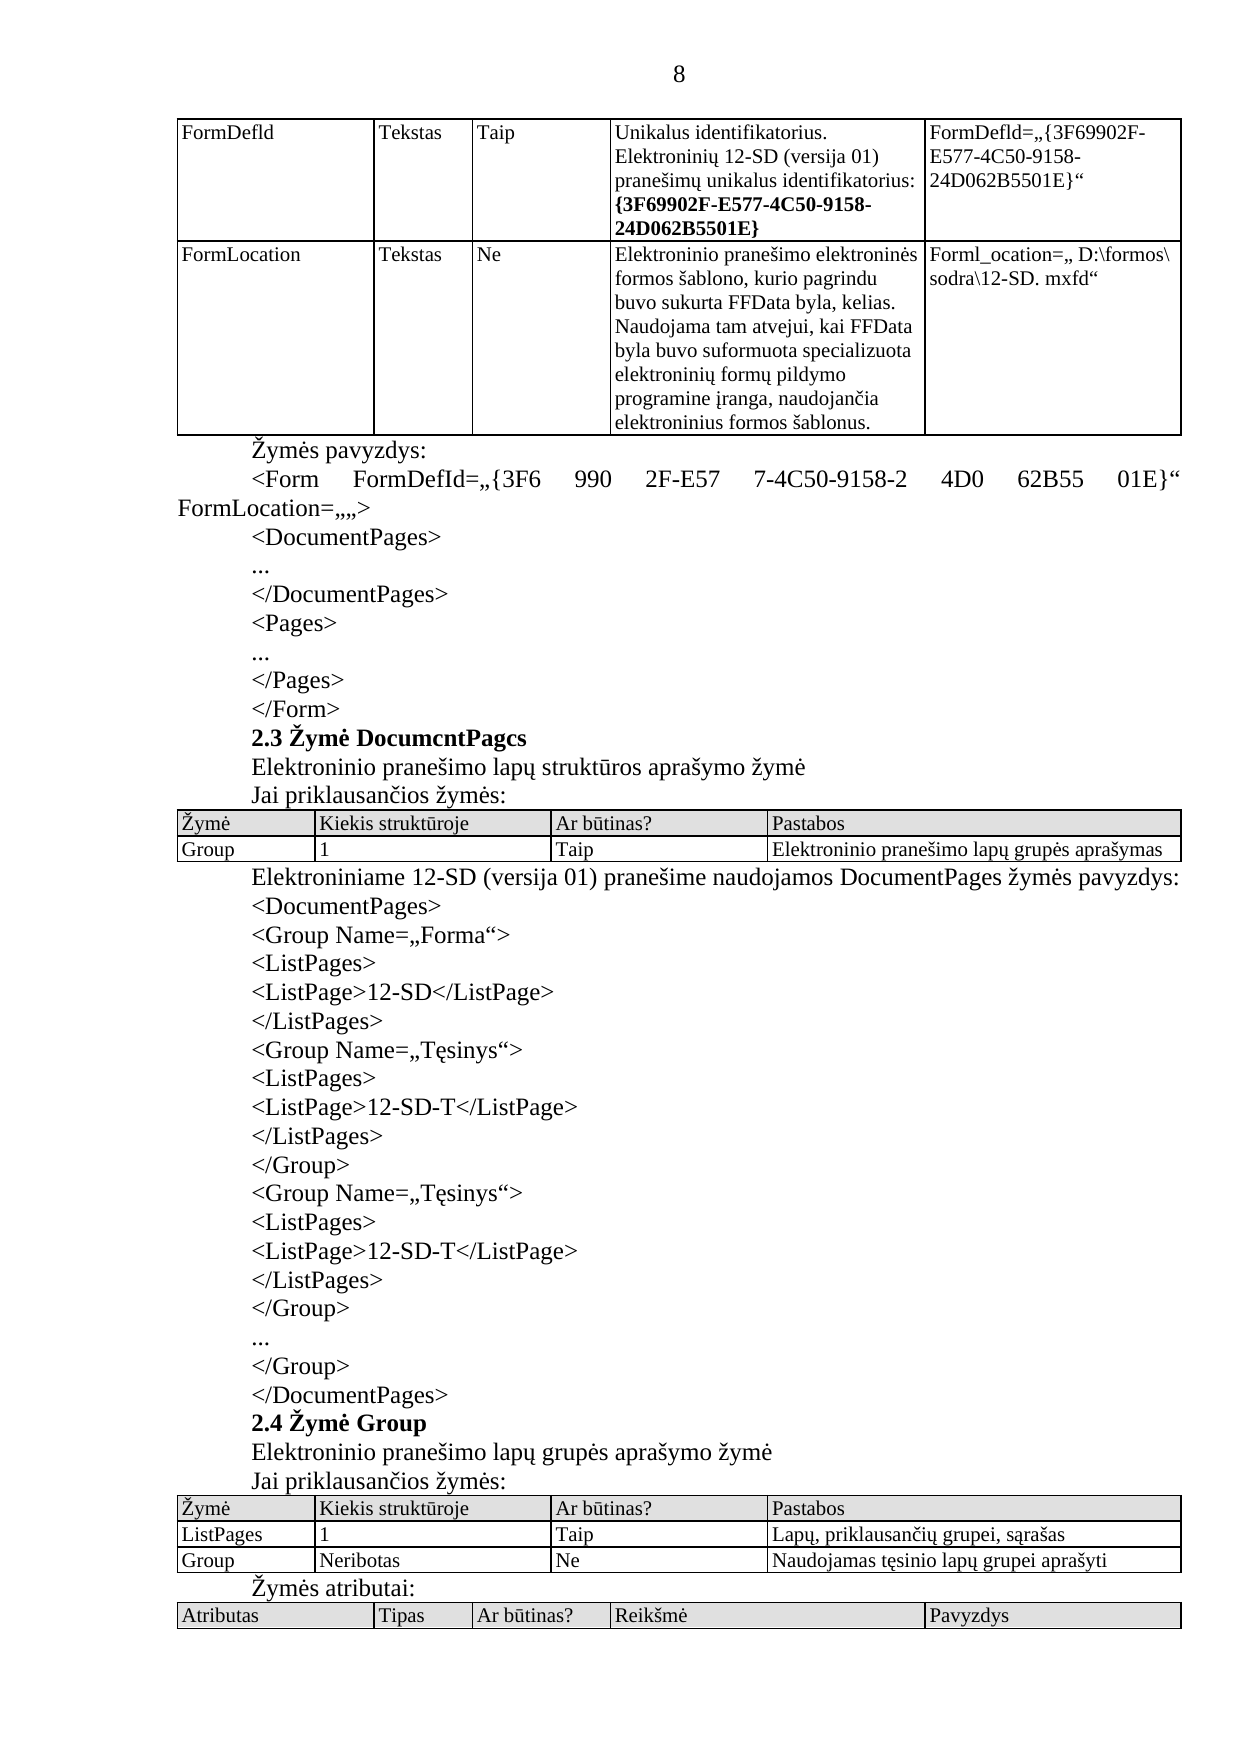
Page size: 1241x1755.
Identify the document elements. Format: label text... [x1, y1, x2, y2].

text <Group Name=„Tęsinys“> [177, 1035, 1181, 1063]
table_cell Tekstas [375, 120, 472, 240]
table_header Ar būtinas? [552, 1496, 767, 1520]
table_cell FormLocation [178, 242, 373, 434]
text </Form> [177, 694, 1181, 723]
text <Group Name=„Tęsinys“> [177, 1178, 1181, 1207]
text </Group> [177, 1351, 1181, 1380]
table_header Kiekis struktūroje [316, 811, 550, 835]
table_cell Taip [763, 1522, 767, 1546]
text <Pages> [177, 608, 1181, 637]
table_header Kiekis struktūroje [316, 1496, 550, 1520]
table_cell Ne [763, 1548, 767, 1572]
table_header Atributas [178, 1603, 373, 1627]
text Elektroninio pranešimo lapų grupės aprašymo žymė [177, 1437, 1181, 1466]
text <DocumentPages> [177, 891, 1181, 920]
text </DocumentPages> [177, 579, 1181, 608]
table_header Pavyzdys [926, 1603, 1180, 1627]
text <ListPages> [177, 1063, 1181, 1092]
text Žymės atributai: [177, 1573, 1181, 1602]
table_cell FormDefld [178, 120, 373, 240]
text Žymės pavyzdys: [177, 436, 1181, 464]
text Elektroninio pranešimo lapų struktūros aprašymo žymė [177, 752, 1181, 781]
table_header Pastabos [768, 811, 1180, 835]
text <ListPage>12-SD-T</ListPage> [177, 1092, 1181, 1121]
table_header Tipas [375, 1603, 472, 1627]
table_cell Tekstas [375, 242, 472, 434]
text <ListPage>12-SD</ListPage> [177, 977, 1181, 1006]
table_header Reikšmė [611, 1603, 924, 1627]
text <ListPages> [177, 1207, 1181, 1236]
table_header Ar būtinas? [552, 811, 767, 835]
table_cell Taip [473, 120, 610, 240]
text </Pages> [177, 666, 1181, 694]
text <Form FormDefId=„{3F6 990 2F-E57 7-4C50-9158-2 4D0 62B55 01E}“ FormLocation=„„> [177, 464, 1181, 522]
table_header Žymė [178, 811, 314, 835]
text Elektroniniame 12-SD (versija 01) pranešime naudojamos DocumentPages žymės pavyzdys: [177, 862, 1181, 891]
text </ListPages> [177, 1006, 1181, 1035]
text 2.4 Žymė Group [177, 1408, 1181, 1437]
text </Group> [177, 1293, 1181, 1322]
text Jai priklausančios žymės: [177, 781, 1181, 809]
text Jai priklausančios žymės: [177, 1466, 1181, 1495]
table_cell Taip [763, 837, 767, 861]
table_header Ar būtinas? [473, 1603, 610, 1627]
table_cell Forml_ocation=„ D:\formos\sodra\12-SD. mxfd“ [926, 242, 1180, 434]
text <ListPage>12-SD-T</ListPage> [177, 1236, 1181, 1265]
table_header Žymė [178, 1496, 314, 1520]
text </DocumentPages> [177, 1380, 1181, 1408]
text <DocumentPages> [177, 522, 1181, 551]
text </ListPages> [177, 1265, 1181, 1293]
text ... [177, 1322, 1181, 1351]
text </Group> [177, 1150, 1181, 1178]
table_cell Ne [473, 242, 610, 434]
text ... [177, 551, 1181, 579]
text <ListPages> [177, 948, 1181, 977]
table_cell FormDefld=„{3F69902F-E577-4C50-9158-24D062B5501E}“ [926, 120, 1180, 240]
text ... [177, 637, 1181, 666]
text <Group Name=„Forma“> [177, 920, 1181, 948]
text </ListPages> [177, 1121, 1181, 1150]
text 2.3 Žymė DocumcntPagcs [177, 723, 1181, 752]
table_header Pastabos [768, 1496, 1180, 1520]
